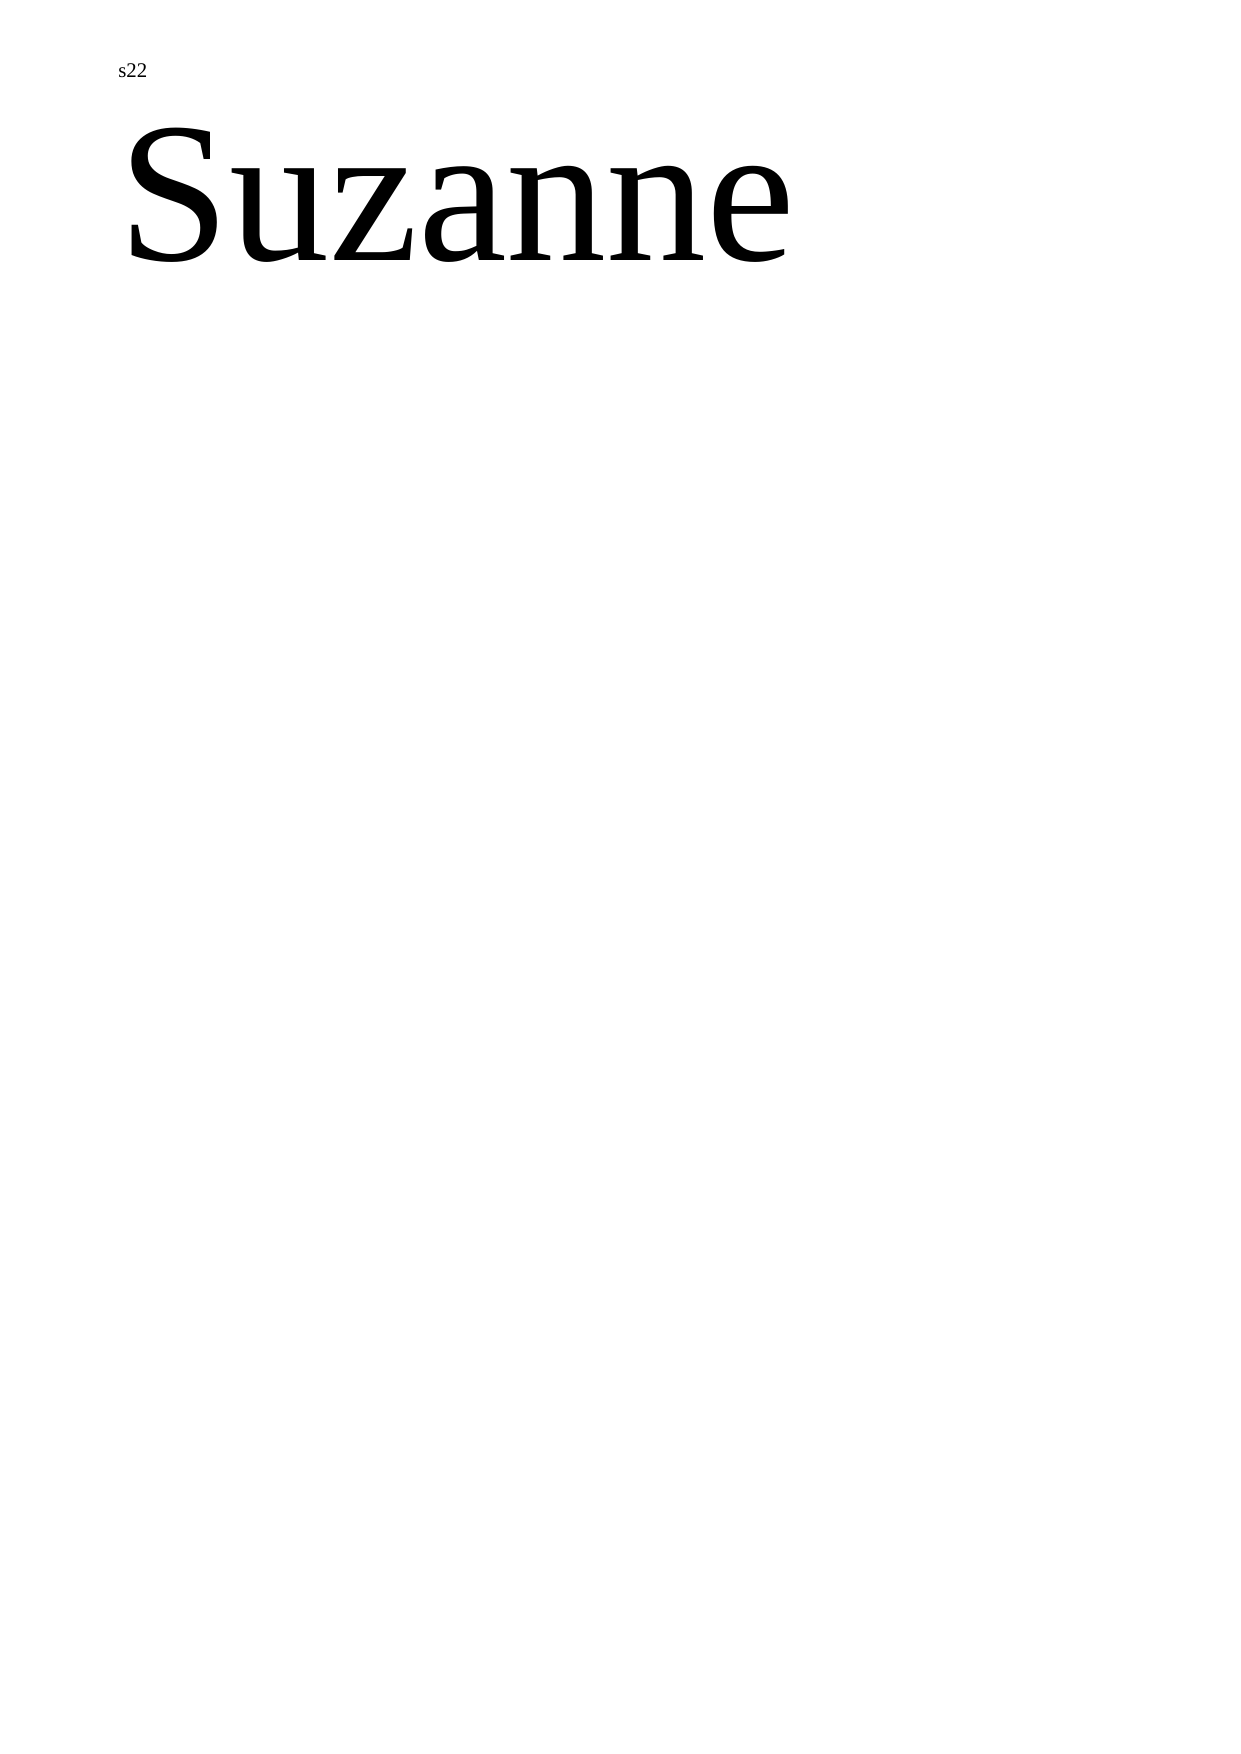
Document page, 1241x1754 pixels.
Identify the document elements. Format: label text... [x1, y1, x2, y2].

text Suzanne [118, 82, 1122, 304]
text s22 [118, 59, 1122, 82]
